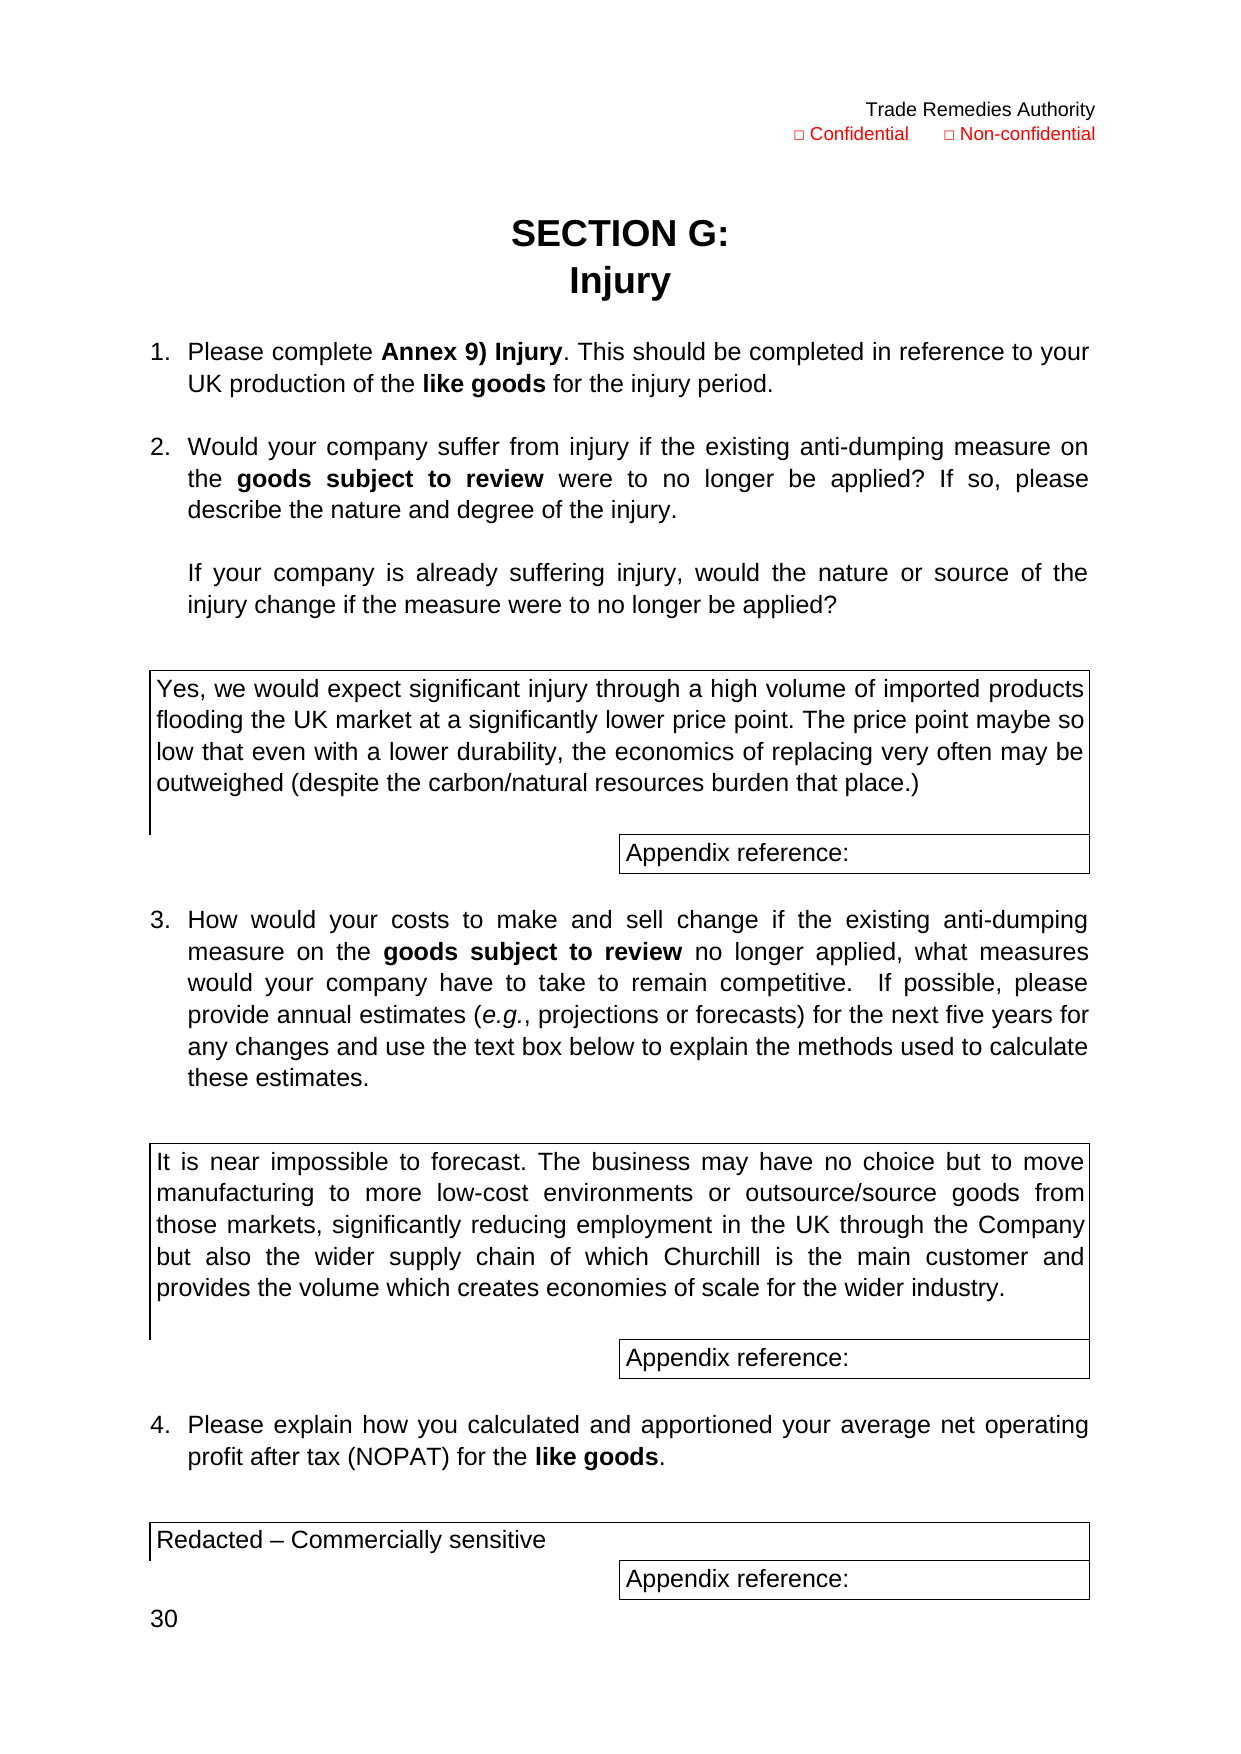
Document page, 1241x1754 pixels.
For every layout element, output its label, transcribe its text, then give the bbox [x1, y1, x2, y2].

table_header Redacted – Commercially sensitive [151, 1523, 1089, 1560]
table_cell Appendix reference: [620, 835, 1089, 873]
table_cell [150, 1561, 619, 1598]
table_cell Appendix reference: [620, 1561, 1089, 1598]
table_cell Appendix reference: [620, 1340, 1089, 1378]
list Please complete Annex 9) Injury. This should be completed in reference to your UK production of the like goods for the injury period. [150, 337, 1090, 398]
table_header It is near impossible to forecast. The business may have no choice but to move manufacturing to more low-cost environments or outsource/source goods from those markets, significantly reducing employment in the UK through the Company but also the wider supply chain of which Churchill is the main customer and provides the volume which creates economies of scale for the wider industry. [151, 1144, 1089, 1339]
table_header Yes, we would expect significant injury through a high volume of imported products flooding the UK market at a significantly lower price point. The price point maybe so low that even with a lower durability, the economics of replacing very often may be outweighed (despite the carbon/natural resources burden that place.) [151, 671, 1089, 834]
table_cell [150, 835, 619, 873]
subtitle SECTION G: Injury [150, 211, 1090, 301]
list How would your costs to make and sell change if the existing anti-dumping measure on the goods subject to review no longer applied, what measures would your company have to take to remain competitive. If possible, please provide annual estimates (e.g., projections or forecasts) for the next five years for any changes and use the text box below to explain the methods used to calculate these estimates. [150, 905, 1090, 1092]
list Would your company suffer from injury if the existing anti-dumping measure on the goods subject to review were to no longer be applied? If so, please describe the nature and degree of the injury. [150, 432, 1090, 524]
list If your company is already suffering injury, would the nature or source of the injury change if the measure were to no longer be applied? [187, 558, 1090, 618]
list Please explain how you calculated and apportioned your average net operating profit after tax (NOPAT) for the like goods. [150, 1410, 1090, 1471]
table_cell [150, 1340, 619, 1378]
